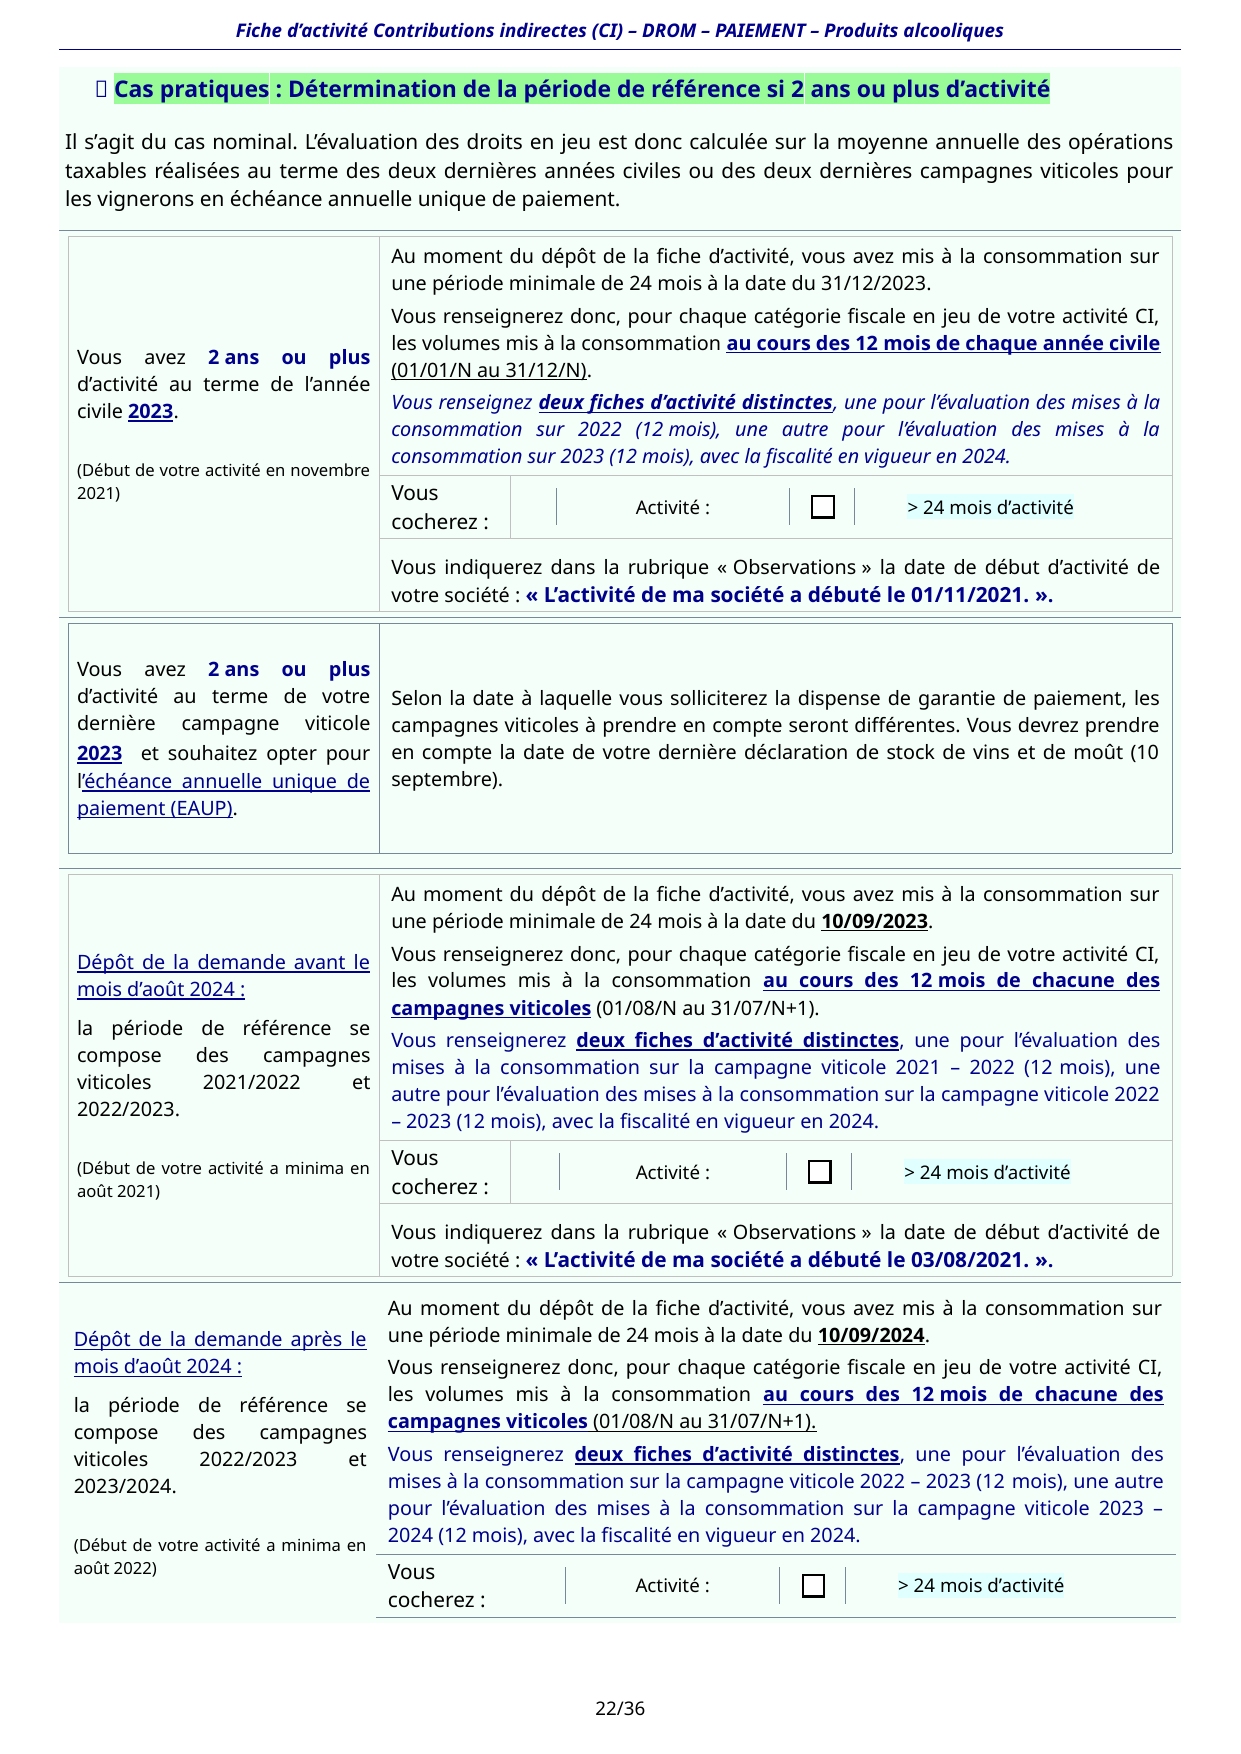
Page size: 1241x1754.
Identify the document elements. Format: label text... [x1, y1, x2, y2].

table_header > 24 mois d’activité [855, 488, 1126, 525]
table_header Dépôt de la demande avant le mois d’août 2024 : la période de référence se compose des campagnes viticoles 2021/2022 et 2022/2023. (Début de votre activité a minima en août 2021) [69, 875, 379, 1276]
table_cell [59, 1283, 1181, 1623]
table_header  Cas pratiques : Détermination de la période de référence si 2 ans ou plus d’activité Il s’agit du cas nominal. L’évaluation des droits en jeu est donc calculée sur la moyenne annuelle des opérations taxables réalisées au terme des deux dernières années civiles ou des deux dernières campagnes viticoles pour les vignerons en échéance annuelle unique de paiement. [59, 67, 1181, 230]
table_cell [59, 618, 1181, 868]
table_header Au moment du dépôt de la fiche d’activité, vous avez mis à la consommation sur une période minimale de 24 mois à la date du 10/09/2024. Vous renseignerez donc, pour chaque catégorie fiscale en jeu de votre activité CI, les volumes mis à la consommation au cours des 12 mois de chacune des campagnes viticoles (01/08/N au 31/07/N+1). Vous renseignerez deux fiches d’activité distinctes, une pour l’évaluation des mises à la consommation sur la campagne viticole 2022 – 2023 (12 mois), une autre pour l’évaluation des mises à la consommation sur la campagne viticole 2023 – 2024 (12 mois), avec la fiscalité en vigueur en 2024. [376, 1288, 1176, 1554]
table_cell Vous cocherez : [380, 1141, 510, 1203]
table_header Selon la date à laquelle vous solliciterez la dispense de garantie de paiement, les campagnes viticoles à prendre en compte seront différentes. Vous devrez prendre en compte la date de votre dernière déclaration de stock de vins et de moût (10 septembre). [380, 624, 1172, 853]
table_cell [59, 869, 1181, 1282]
table_header > 24 mois d’activité [852, 1153, 1123, 1190]
table_cell [59, 231, 1181, 617]
table_header > 24 mois d’activité [846, 1567, 1117, 1604]
table_header Activité : [557, 488, 789, 525]
table_header Activité : [560, 1153, 786, 1190]
table_header Au moment du dépôt de la fiche d’activité, vous avez mis à la consommation sur une période minimale de 24 mois à la date du 10/09/2023. Vous renseignerez donc, pour chaque catégorie fiscale en jeu de votre activité CI, les volumes mis à la consommation au cours des 12 mois de chacune des campagnes viticoles (01/08/N au 31/07/N+1). Vous renseignerez deux fiches d’activité distinctes, une pour l’évaluation des mises à la consommation sur la campagne viticole 2021 – 2022 (12 mois), une autre pour l’évaluation des mises à la consommation sur la campagne viticole 2022 – 2023 (12 mois), avec la fiscalité en vigueur en 2024. [380, 875, 1172, 1140]
table_header [790, 488, 854, 525]
table_header [787, 1153, 851, 1190]
table_header Vous avez 2 ans ou plus d’activité au terme de l’année civile 2023. (Début de votre activité en novembre 2021) [69, 237, 379, 611]
table_header Au moment du dépôt de la fiche d’activité, vous avez mis à la consommation sur une période minimale de 24 mois à la date du 31/12/2023. Vous renseignerez donc, pour chaque catégorie fiscale en jeu de votre activité CI, les volumes mis à la consommation au cours des 12 mois de chaque année civile (01/01/N au 31/12/N). Vous renseignez deux fiches d’activité distinctes, une pour l’évaluation des mises à la consommation sur 2022 (12 mois), une autre pour l’évaluation des mises à la consommation sur 2023 (12 mois), avec la fiscalité en vigueur en 2024. [380, 237, 1172, 475]
table_cell [511, 476, 1172, 538]
table_cell [511, 1141, 1172, 1203]
table_cell Vous cocherez : [380, 476, 510, 538]
table_cell Vous indiquerez dans la rubrique « Observations » la date de début d’activité de votre société : « L’activité de ma société a débuté le 01/11/2021. ». [380, 539, 1172, 611]
table_header Vous avez 2 ans ou plus d’activité au terme de votre dernière campagne viticole 2023 et souhaitez opter pour l’échéance annuelle unique de paiement (EAUP). [69, 624, 379, 853]
table_cell Vous indiquerez dans la rubrique « Observations » la date de début d’activité de votre société : « L’activité de ma société a débuté le 03/08/2021. ». [380, 1204, 1172, 1276]
table_cell [507, 1555, 1176, 1617]
table_header Activité : [566, 1567, 779, 1604]
table_header Dépôt de la demande après le mois d’août 2024 : la période de référence se compose des campagnes viticoles 2022/2023 et 2023/2024. (Début de votre activité a minima en août 2022) [65, 1288, 376, 1617]
table_cell Vous cocherez : [376, 1555, 507, 1617]
table_header [780, 1567, 845, 1604]
